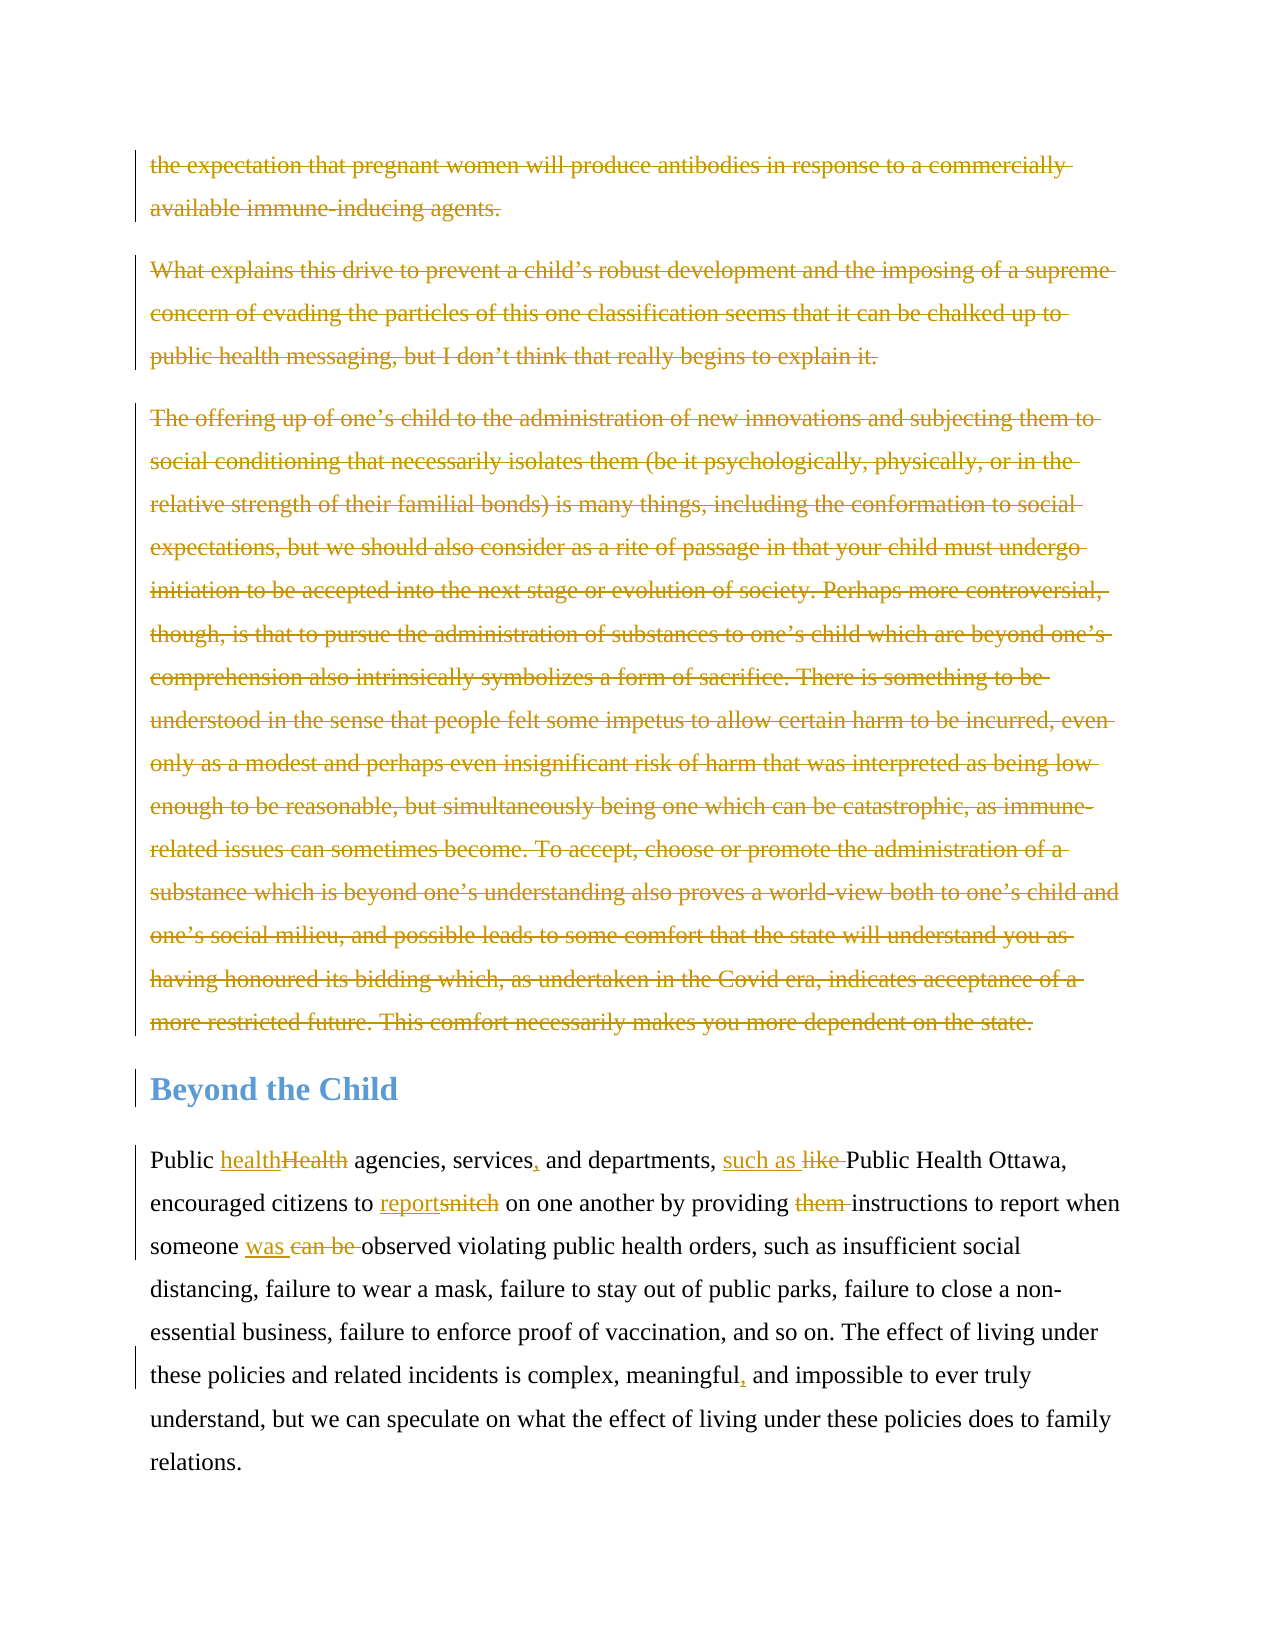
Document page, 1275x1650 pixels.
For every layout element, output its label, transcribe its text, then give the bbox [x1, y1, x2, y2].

text Beyond the Child [150, 1069, 1125, 1107]
text Public health agencies, services, and departments, such as Public Health Ottawa, encouraged citizens to report on one another by providing instructions to report when someone was observed violating public health orders, such as insufficient social distancing, failure to wear a mask, failure to stay out of public parks, failure to close a non-essential business, failure to enforce proof of vaccination, and so on. The effect of living under these policies and related incidents is complex, meaningful, and impossible to ever truly understand, but we can speculate on what the effect of living under these policies does to family relations. [150, 1145, 1125, 1476]
